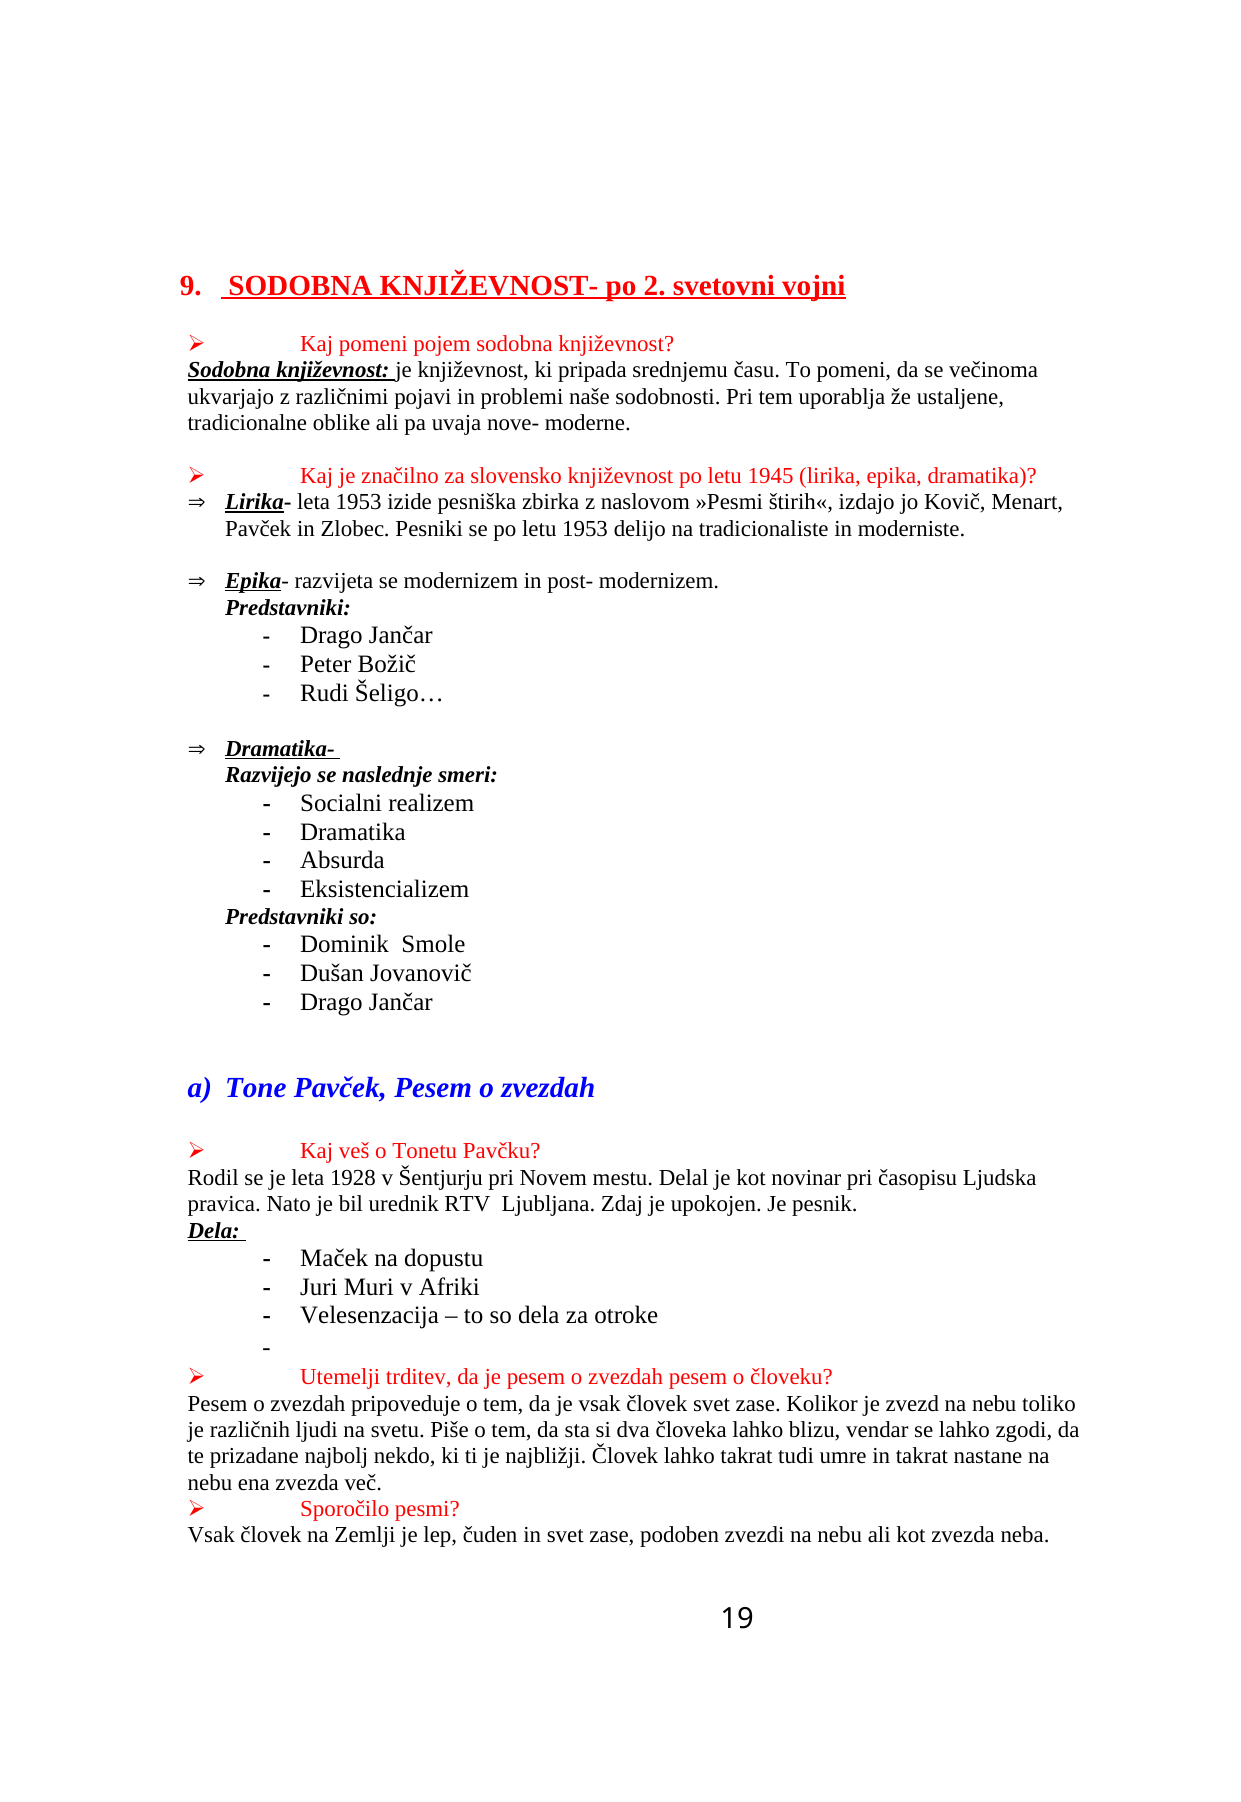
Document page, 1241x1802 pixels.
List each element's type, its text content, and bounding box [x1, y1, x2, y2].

subtitle Kaj je značilno za slovensko književnost po letu 1945 (lirika, epika, dramatika)? [187, 462, 1090, 488]
subtitle Dramatika [262, 817, 1090, 845]
subtitle Absurda [262, 845, 1090, 874]
list Tone Pavček, Pesem o zvezdah [187, 1071, 1090, 1104]
subtitle Utemelji trditev, da je pesem o zvezdah pesem o človeku? [187, 1363, 1090, 1390]
subtitle Juri Muri v Afriki [262, 1272, 1090, 1301]
subtitle Dominik Smole [262, 929, 1090, 958]
subtitle Drago Jančar [262, 987, 1090, 1015]
subtitle Pesem o zvezdah pripoveduje o tem, da je vsak človek svet zase. Kolikor je zvezd na nebu toliko je različnih ljudi na svetu. Piše o tem, da sta si dva človeka lahko blizu, vendar se lahko zgodi, da te prizadane najbolj nekdo, ki ti je najbližji. Človek lahko takrat tudi umre in takrat nastane na nebu ena zvezda več. [187, 1390, 1090, 1495]
subtitle Kaj veš o Tonetu Pavčku? [187, 1138, 1090, 1164]
subtitle Sporočilo pesmi? [187, 1495, 1090, 1521]
subtitle Vsak človek na Zemlji je lep, čuden in svet zase, podoben zvezdi na nebu ali kot zvezda neba. [187, 1521, 1090, 1548]
subtitle Kaj pomeni pojem sodobna književnost? [187, 330, 1090, 357]
subtitle Predstavniki so: [187, 903, 1090, 929]
subtitle Dramatika- [187, 735, 1090, 761]
subtitle Predstavniki: [225, 594, 1090, 620]
subtitle Dela: [150, 1217, 1090, 1243]
subtitle Drago Jančar [262, 620, 1090, 649]
subtitle Razvijejo se naslednje smeri: [187, 761, 1090, 788]
subtitle Sodobna književnost: je književnost, ki pripada srednjemu času. To pomeni, da se večinoma ukvarjajo z različnimi pojavi in problemi naše sodobnosti. Pri tem uporablja že ustaljene, tradicionalne oblike ali pa uvaja nove- moderne. [187, 357, 1090, 436]
subtitle Rudi Šeligo… [262, 678, 1090, 706]
subtitle Peter Božič [262, 649, 1090, 678]
subtitle Eksistencializem [262, 874, 1090, 903]
subtitle Rodil se je leta 1928 v Šentjurju pri Novem mestu. Delal je kot novinar pri časopisu Ljudska pravica. Nato je bil urednik RTV Ljubljana. Zdaj je upokojen. Je pesnik. [187, 1164, 1090, 1217]
subtitle Maček na dopustu [262, 1243, 1090, 1272]
subtitle Socialni realizem [262, 788, 1090, 817]
subtitle Epika- razvijeta se modernizem in post- modernizem. [187, 567, 1090, 594]
subtitle Dušan Jovanovič [262, 958, 1090, 987]
subtitle Velesenzacija – to so dela za otroke [262, 1301, 1090, 1329]
subtitle SODOBNA KNJIŽEVNOST- po 2. svetovni vojni [179, 268, 1090, 301]
subtitle Lirika- leta 1953 izide pesniška zbirka z naslovom »Pesmi štirih«, izdajo jo Kovič, Menart, Pavček in Zlobec. Pesniki se po letu 1953 delijo na tradicionaliste in moderniste. [187, 488, 1090, 541]
